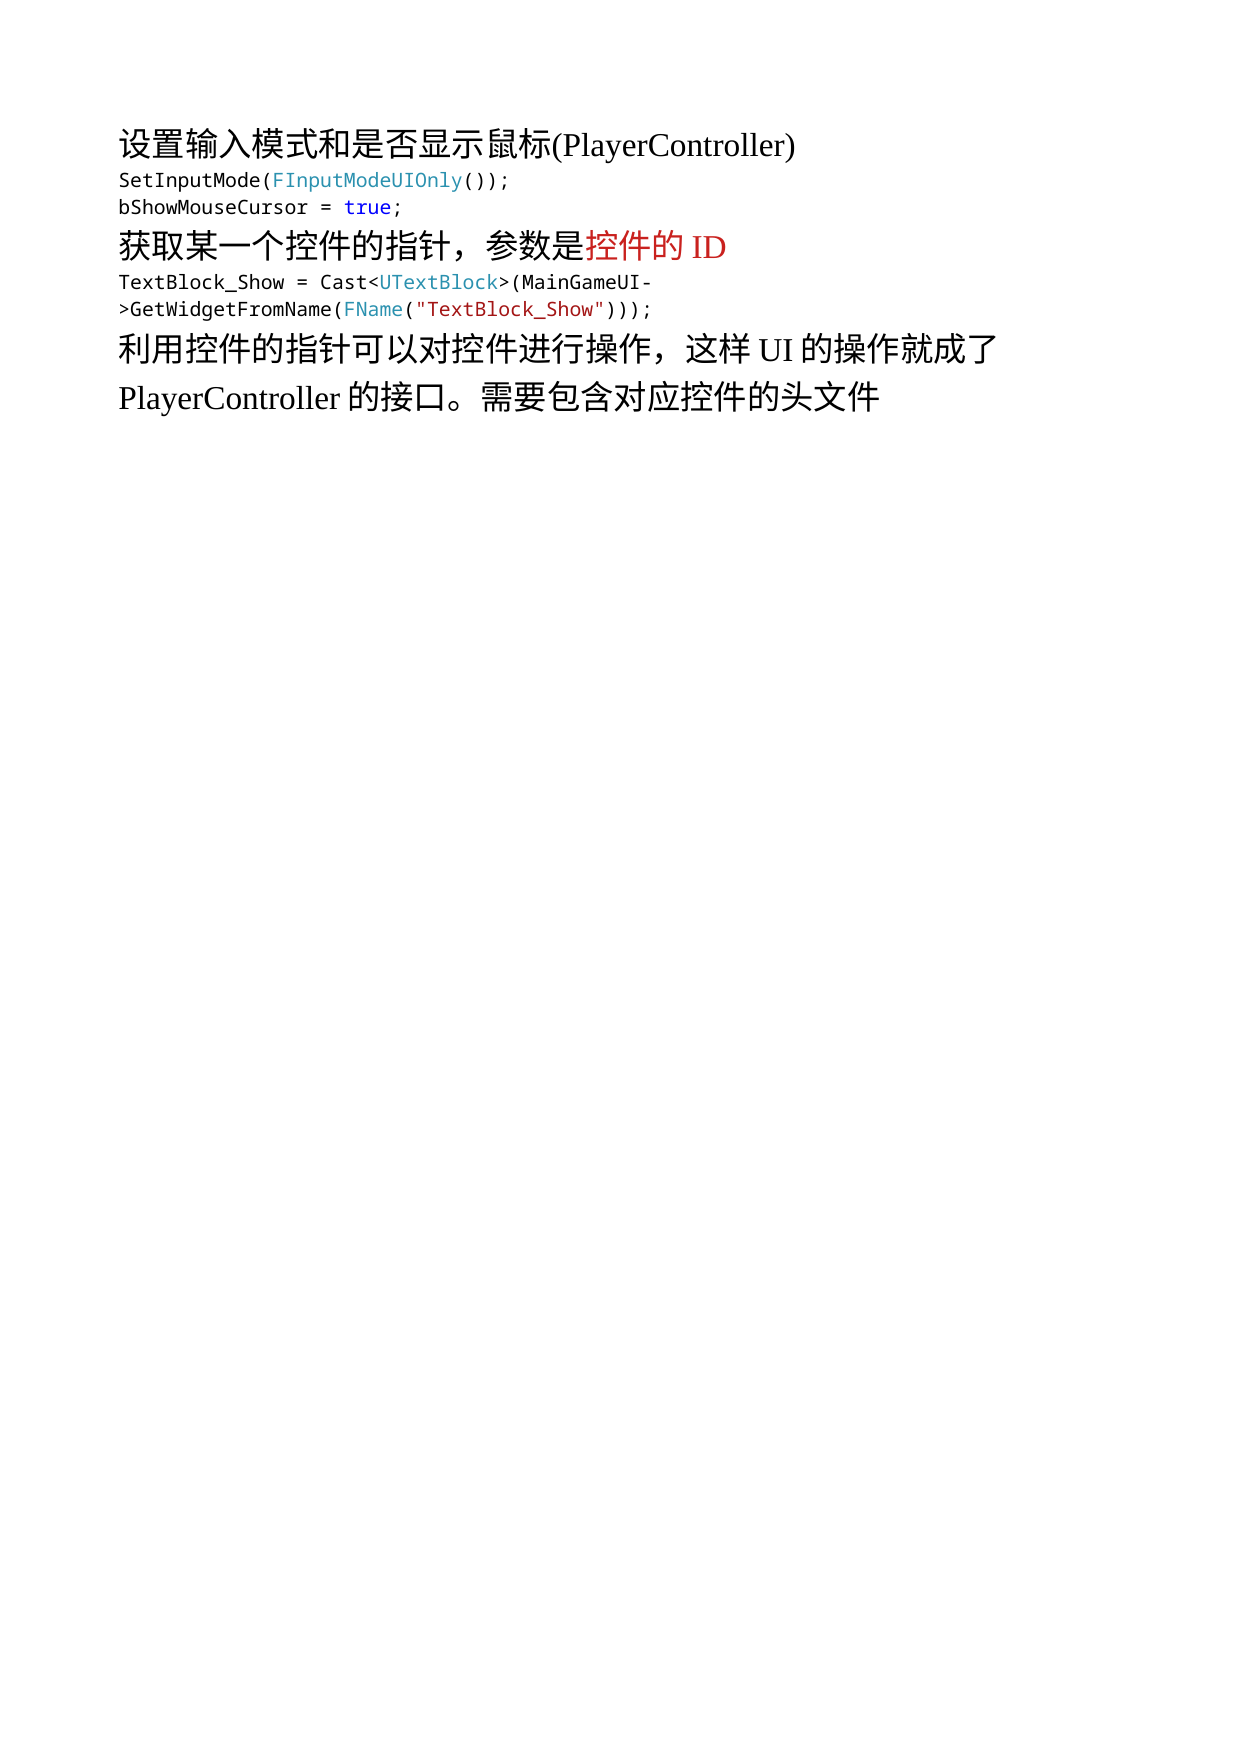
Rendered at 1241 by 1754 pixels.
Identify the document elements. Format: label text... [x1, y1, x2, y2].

text 获取某一个控件的指针，参数是控件的ID [118, 220, 1122, 268]
text 利用控件的指针可以对控件进行操作，这样UI的操作就成了PlayerController的接口。需要包含对应控件的头文件 [118, 322, 1122, 419]
text SetInputMode(FInputModeUIOnly()); [118, 166, 1122, 193]
text bShowMouseCursor = true; [118, 193, 1122, 220]
text 设置输入模式和是否显示鼠标(PlayerController) [118, 118, 1122, 166]
text TextBlock_Show = Cast<UTextBlock>(MainGameUI->GetWidgetFromName(FName("TextBlock_Show"))); [118, 268, 1122, 322]
